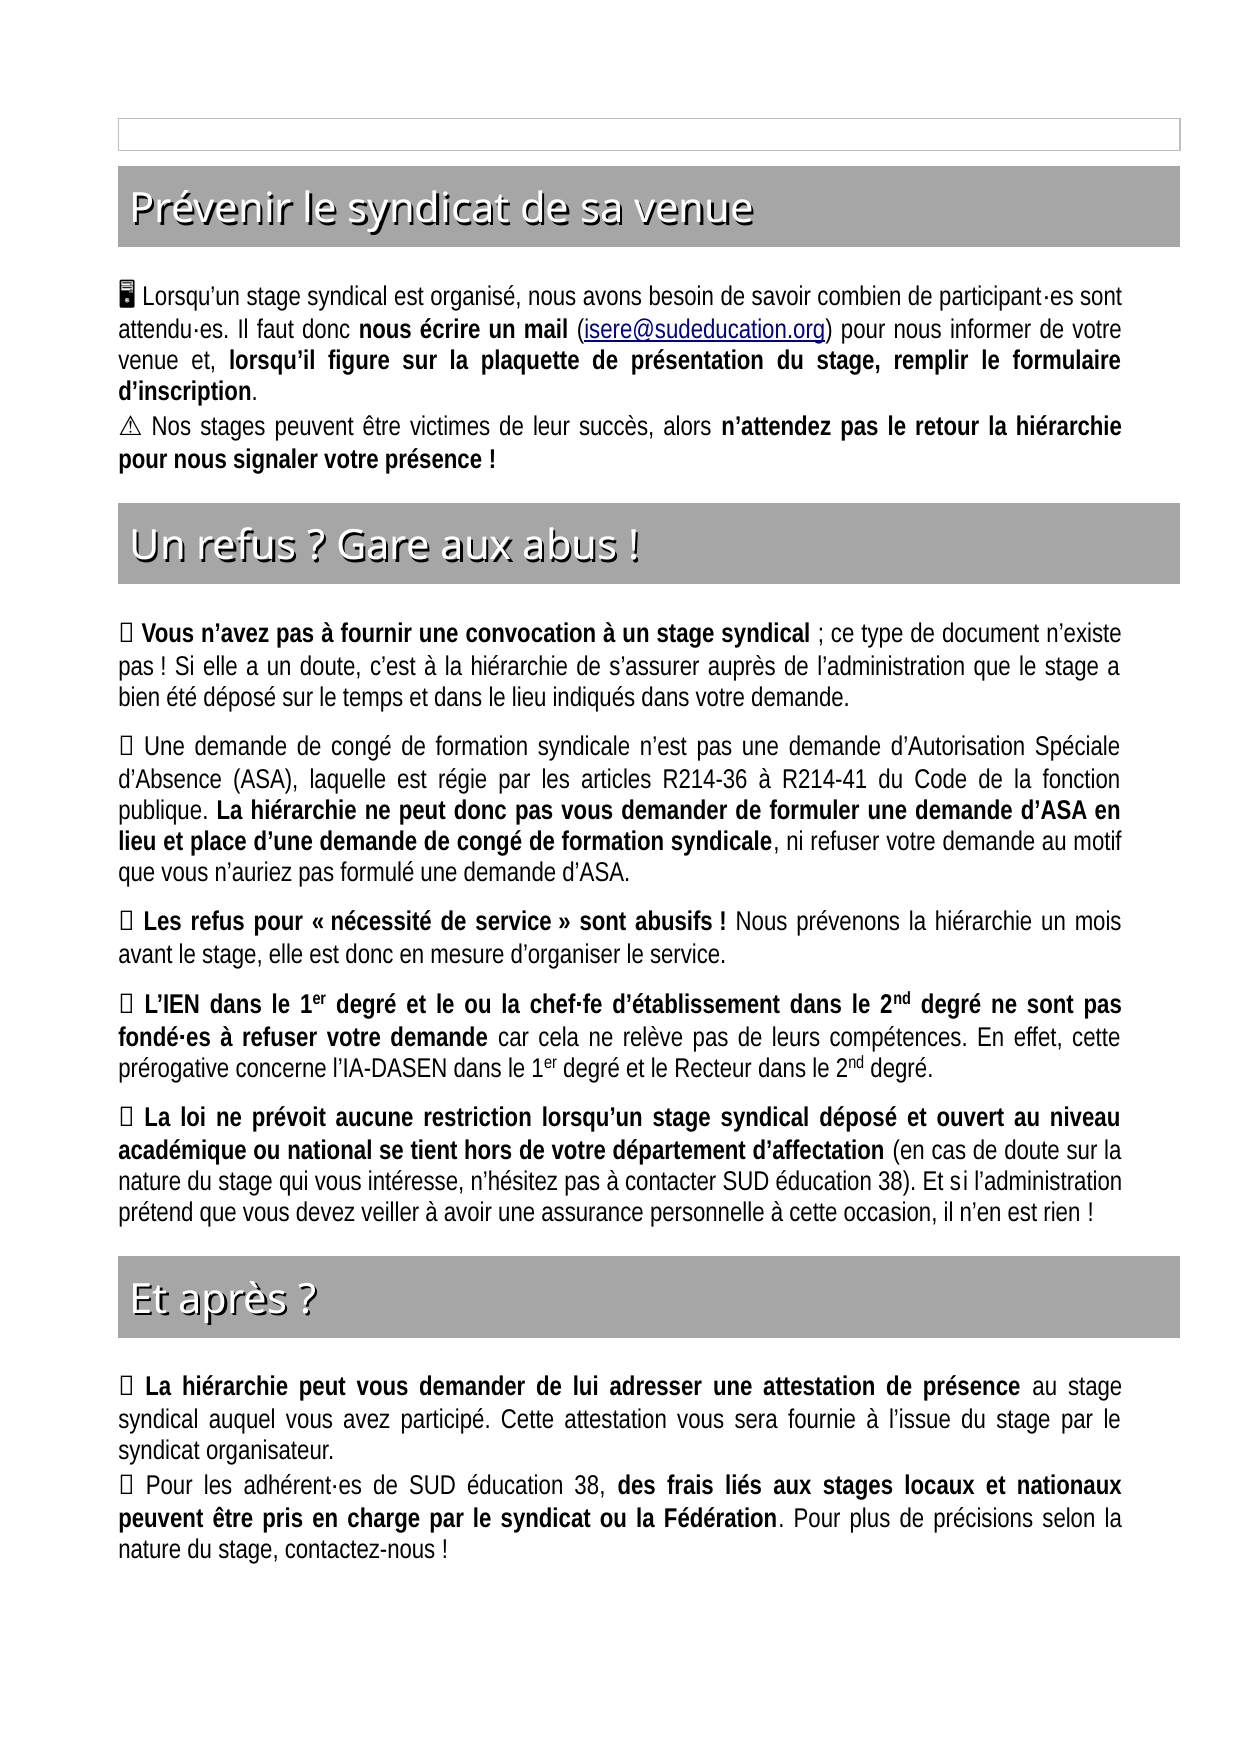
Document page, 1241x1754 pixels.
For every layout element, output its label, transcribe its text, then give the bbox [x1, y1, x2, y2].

text 🖥️ Lorsqu’un stage syndical est organisé, nous avons besoin de savoir combien de participant∙es sont attendu∙es. Il faut donc nous écrire un mail (isere@sudeducation.org) pour nous informer de votre venue et, lorsqu’il figure sur la plaquette de présentation du stage, remplir le formulaire d’inscription. [118, 276, 1122, 406]
text 📢 Une demande de congé de formation syndicale n’est pas une demande d’Autorisation Spéciale d’Absence (ASA), laquelle est régie par les articles R214-36 à R214-41 du Code de la fonction publique. La hiérarchie ne peut donc pas vous demander de formuler une demande d’ASA en lieu et place d’une demande de congé de formation syndicale, ni refuser votre demande au motif que vous n’auriez pas formulé une demande d’ASA. [118, 726, 1122, 887]
table_header Un refus ? Gare aux abus ! [118, 503, 1180, 584]
text 💶 Pour les adhérent∙es de SUD éducation 38, des frais liés aux stages locaux et nationaux peuvent être pris en charge par le syndicat ou la Fédération. Pour plus de précisions selon la nature du stage, contactez-nous ! [118, 1465, 1122, 1564]
text 📢 La loi ne prévoit aucune restriction lorsqu’un stage syndical déposé et ouvert au niveau académique ou national se tient hors de votre département d’affectation (en cas de doute sur la nature du stage qui vous intéresse, n’hésitez pas à contacter SUD éducation 38). Et si l’administration prétend que vous devez veiller à avoir une assurance personnelle à cette occasion, il n’en est rien ! [118, 1097, 1122, 1227]
table_header [119, 119, 1179, 150]
text ⚠️ Nos stages peuvent être victimes de leur succès, alors n’attendez pas le retour la hiérarchie pour nous signaler votre présence ! [118, 406, 1122, 474]
table_header Et après ? [118, 1256, 1180, 1338]
text 📢 L’IEN dans le 1er degré et le ou la chef∙fe d’établissement dans le 2nd degré ne sont pas fondé∙es à refuser votre demande car cela ne relève pas de leurs compétences. En effet, cette prérogative concerne l’IA-DASEN dans le 1er degré et le Recteur dans le 2nd degré. [118, 984, 1122, 1083]
text 📢 Vous n’avez pas à fournir une convocation à un stage syndical ; ce type de document n’existe pas ! Si elle a un doute, c’est à la hiérarchie de s’assurer auprès de l’administration que le stage a bien été déposé sur le temps et dans le lieu indiqués dans votre demande. [118, 613, 1122, 712]
text 📢 Les refus pour « nécessité de service » sont abusifs ! Nous prévenons la hiérarchie un mois avant le stage, elle est donc en mesure d’organiser le service. [118, 902, 1122, 970]
table_header Prévenir le syndicat de sa venue [118, 166, 1180, 247]
text 📜 La hiérarchie peut vous demander de lui adresser une attestation de présence au stage syndical auquel vous avez participé. Cette attestation vous sera fournie à l’issue du stage par le syndicat organisateur. [118, 1366, 1122, 1465]
